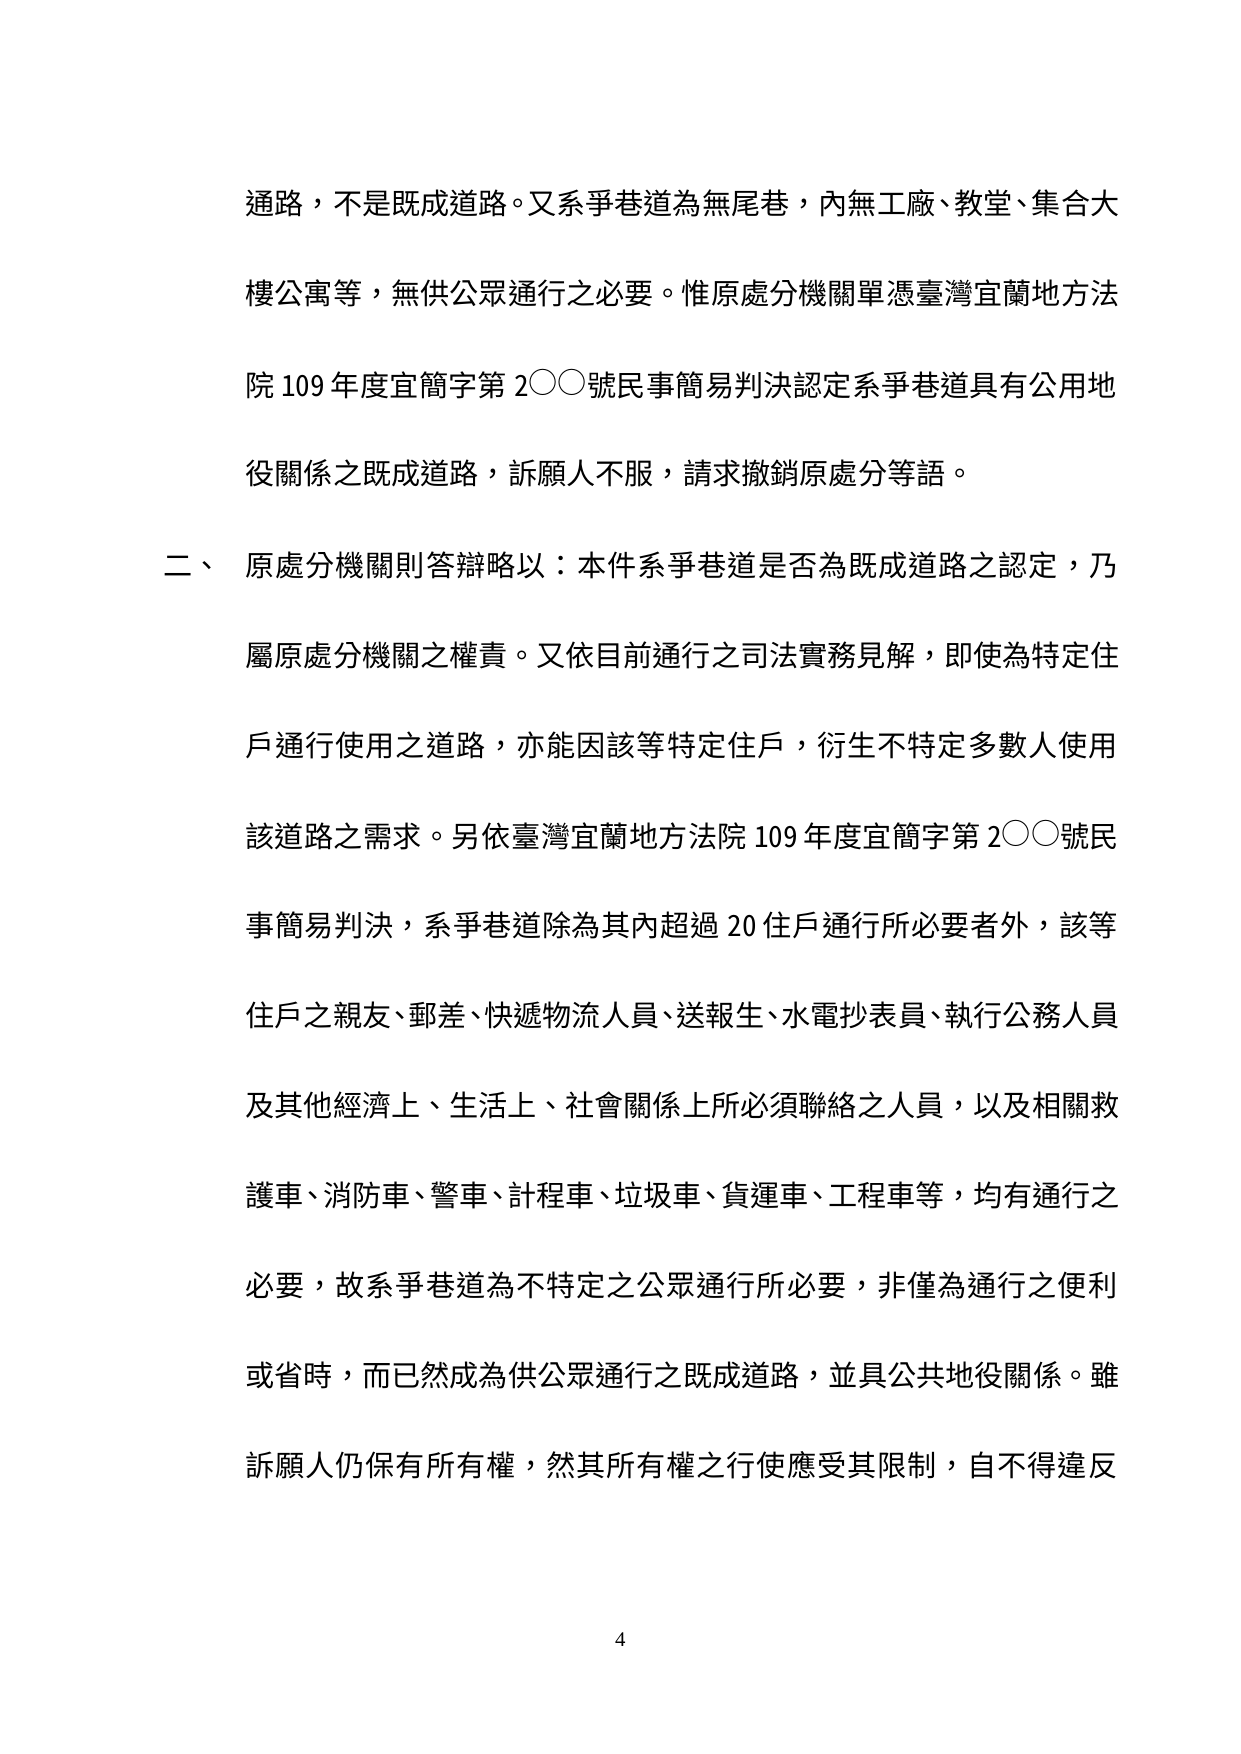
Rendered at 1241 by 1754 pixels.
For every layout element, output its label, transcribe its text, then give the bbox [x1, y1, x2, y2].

table_cell 原處分機關則答辯略以：本件系爭巷道是否為既成道路之認定，乃屬原處分機關之權責。又依目前通行之司法實務見解，即使為特定住戶通行使用之道路，亦能因該等特定住戶，衍生不特定多數人使用該道路之需求。另依臺灣宜蘭地方法院109年度宜簡字第2○○號民事簡易判決，系爭巷道除為其內超過20住戶通行所必要者外，該等住戶之親友、郵差、快遞物流人員、送報生、水電抄表員、執行公務人員及其他經濟上、生活上、社會關係上所必須聯絡之人員，以及相關救護車、消防車、警車、計程車、垃圾車、貨運車、工程車等，均有通行之必要，故系爭巷道為不特定之公眾通行所必要，非僅為通行之便利或省時，而已然成為供公眾通行之既成道路，並具公共地役關係。雖訴願人仍保有所有權，然其所有權之行使應受其限制，自不得違反 [234, 526, 1130, 1501]
table_cell [150, 165, 234, 526]
table_cell 通路，不是既成道路。又系爭巷道為無尾巷，內無工廠、教堂、集合大樓公寓等，無供公眾通行之必要。惟原處分機關單憑臺灣宜蘭地方法院109年度宜簡字第2○○號民事簡易判決認定系爭巷道具有公用地役關係之既成道路，訴願人不服，請求撤銷原處分等語。 [234, 165, 1130, 526]
table_cell 二、 [150, 526, 234, 1501]
